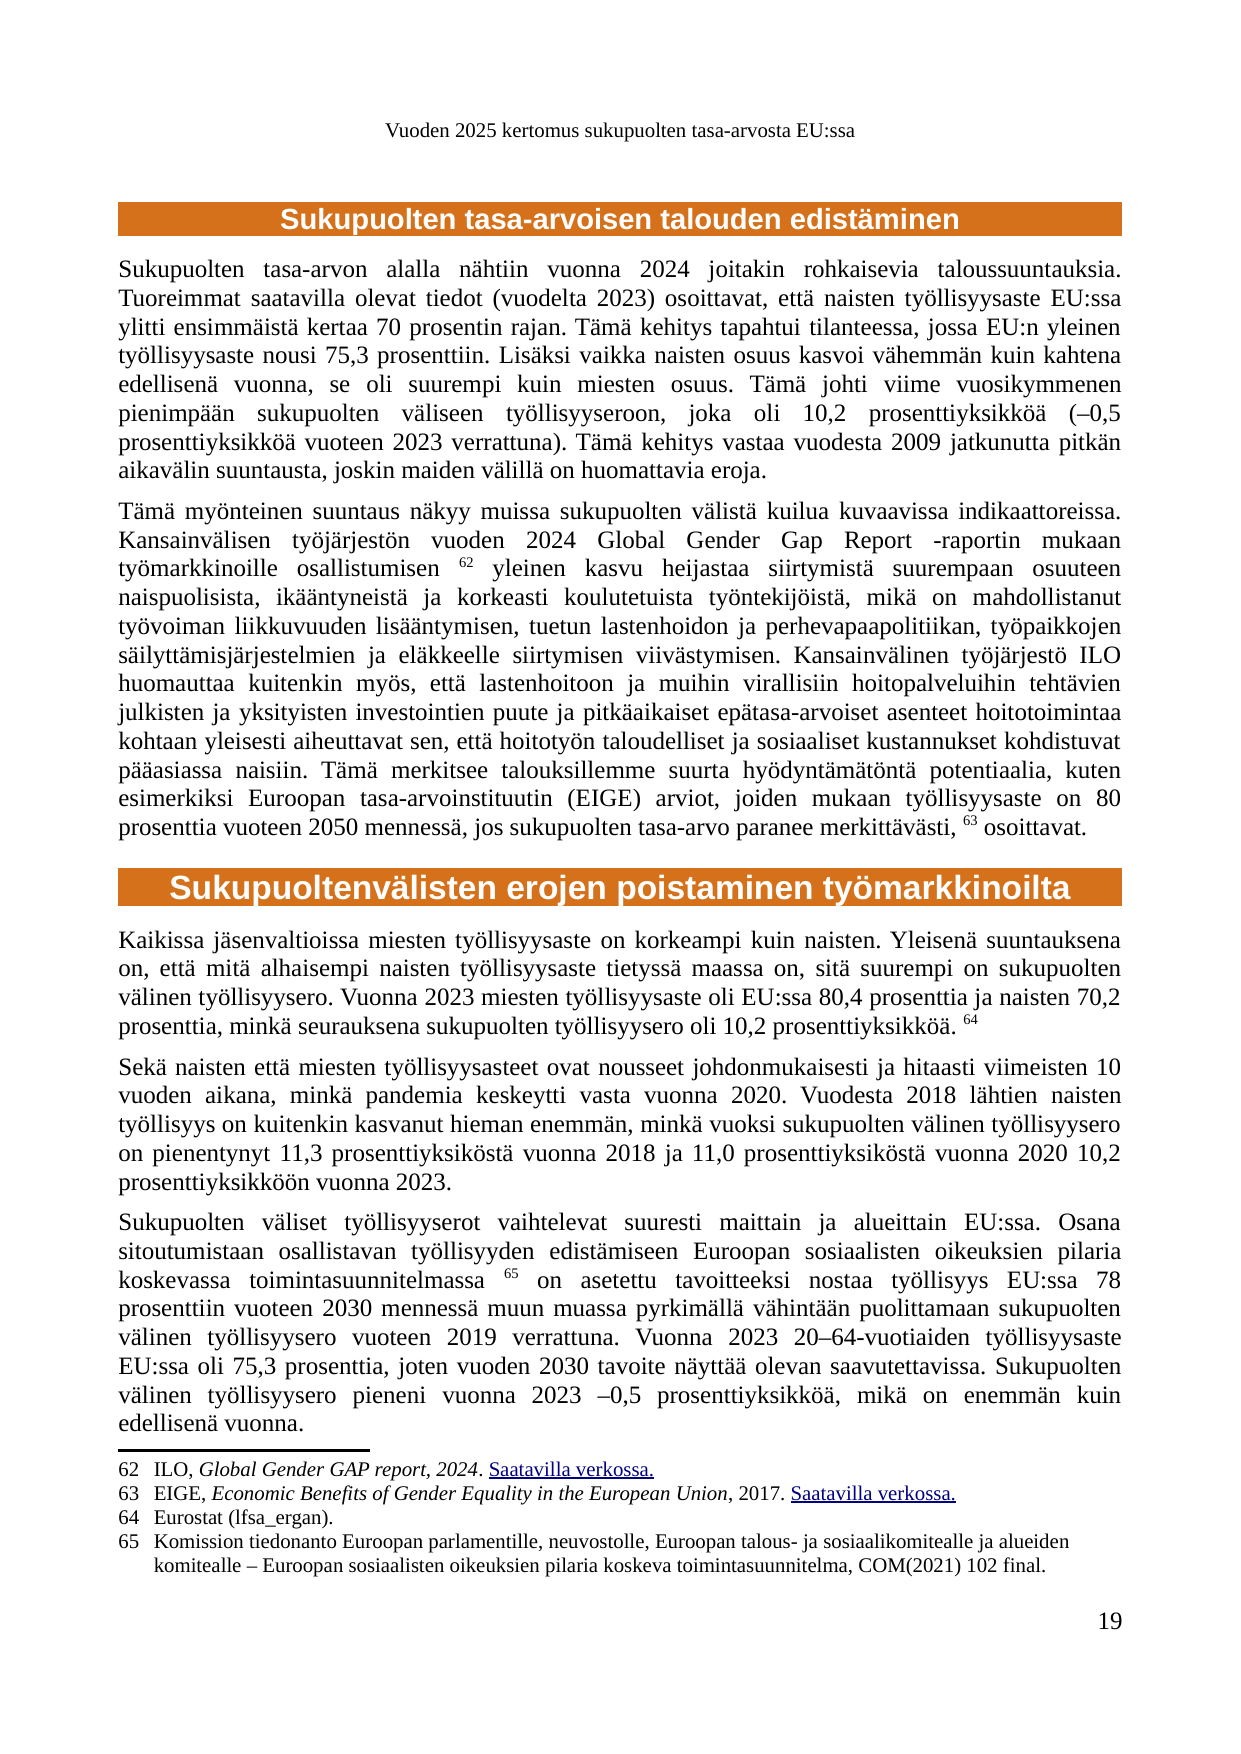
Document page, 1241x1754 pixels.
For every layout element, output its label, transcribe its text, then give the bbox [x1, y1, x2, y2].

subtitle Sukupuolten tasa-arvoisen talouden edistäminen [118, 202, 1122, 236]
text Eurostat (lfsa_ergan). [118, 1505, 1122, 1529]
text Kaikissa jäsenvaltioissa miesten työllisyysaste on korkeampi kuin naisten. Yleisenä suuntauksena on, että mitä alhaisempi naisten työllisyysaste tietyssä maassa on, sitä suurempi on sukupuolten välinen työllisyysero. Vuonna 2023 miesten työllisyysaste oli EU:ssa 80,4 prosenttia ja naisten 70,2 prosenttia, minkä seurauksena sukupuolten työllisyysero oli 10,2 prosenttiyksikköä. [118, 925, 1122, 1040]
text EIGE, Economic Benefits of Gender Equality in the European Union, 2017. Saatavilla verkossa. [118, 1481, 1122, 1505]
text Komission tiedonanto Euroopan parlamentille, neuvostolle, Euroopan talous- ja sosiaalikomitealle ja alueiden komitealle – Euroopan sosiaalisten oikeuksien pilaria koskeva toimintasuunnitelma, COM(2021) 102 final. [118, 1529, 1122, 1577]
text Sekä naisten että miesten työllisyysasteet ovat nousseet johdonmukaisesti ja hitaasti viimeisten 10 vuoden aikana, minkä pandemia keskeytti vasta vuonna 2020. Vuodesta 2018 lähtien naisten työllisyys on kuitenkin kasvanut hieman enemmän, minkä vuoksi sukupuolten välinen työllisyysero on pienentynyt 11,3 prosenttiyksiköstä vuonna 2018 ja 11,0 prosenttiyksiköstä vuonna 2020 10,2 prosenttiyksikköön vuonna 2023. [118, 1052, 1122, 1195]
text ILO, Global Gender GAP report, 2024. Saatavilla verkossa. [118, 1457, 1122, 1481]
text Tämä myönteinen suuntaus näkyy muissa sukupuolten välistä kuilua kuvaavissa indikaattoreissa. Kansainvälisen työjärjestön vuoden 2024 Global Gender Gap Report -raportin mukaan työmarkkinoille osallistumisen yleinen kasvu heijastaa siirtymistä suurempaan osuuteen naispuolisista, ikääntyneistä ja korkeasti koulutetuista työntekijöistä, mikä on mahdollistanut työvoiman liikkuvuuden lisääntymisen, tuetun lastenhoidon ja perhevapaapolitiikan, työpaikkojen säilyttämisjärjestelmien ja eläkkeelle siirtymisen viivästymisen. Kansainvälinen työjärjestö ILO huomauttaa kuitenkin myös, että lastenhoitoon ja muihin virallisiin hoitopalveluihin tehtävien julkisten ja yksityisten investointien puute ja pitkäaikaiset epätasa-arvoiset asenteet hoitotoimintaa kohtaan yleisesti aiheuttavat sen, että hoitotyön taloudelliset ja sosiaaliset kustannukset kohdistuvat pääasiassa naisiin. Tämä merkitsee talouksillemme suurta hyödyntämätöntä potentiaalia, kuten esimerkiksi Euroopan tasa-arvoinstituutin (EIGE) arviot, joiden mukaan työllisyysaste on 80 prosenttia vuoteen 2050 mennessä, jos sukupuolten tasa-arvo paranee merkittävästi, osoittavat. [118, 496, 1122, 841]
subtitle Sukupuoltenvälisten erojen poistaminen työmarkkinoilta [118, 868, 1122, 906]
text Sukupuolten väliset työllisyyserot vaihtelevat suuresti maittain ja alueittain EU:ssa. Osana sitoutumistaan osallistavan työllisyyden edistämiseen Euroopan sosiaalisten oikeuksien pilaria koskevassa toimintasuunnitelmassa on asetettu tavoitteeksi nostaa työllisyys EU:ssa 78 prosenttiin vuoteen 2030 mennessä muun muassa pyrkimällä vähintään puolittamaan sukupuolten välinen työllisyysero vuoteen 2019 verrattuna. Vuonna 2023 20–64-vuotiaiden työllisyysaste EU:ssa oli 75,3 prosenttia, joten vuoden 2030 tavoite näyttää olevan saavutettavissa. Sukupuolten välinen työllisyysero pieneni vuonna 2023 –0,5 prosenttiyksikköä, mikä on enemmän kuin edellisenä vuonna. [118, 1207, 1122, 1437]
text Sukupuolten tasa-arvon alalla nähtiin vuonna 2024 joitakin rohkaisevia taloussuuntauksia. Tuoreimmat saatavilla olevat tiedot (vuodelta 2023) osoittavat, että naisten työllisyysaste EU:ssa ylitti ensimmäistä kertaa 70 prosentin rajan. Tämä kehitys tapahtui tilanteessa, jossa EU:n yleinen työllisyysaste nousi 75,3 prosenttiin. Lisäksi vaikka naisten osuus kasvoi vähemmän kuin kahtena edellisenä vuonna, se oli suurempi kuin miesten osuus. Tämä johti viime vuosikymmenen pienimpään sukupuolten väliseen työllisyyseroon, joka oli 10,2 prosenttiyksikköä (–0,5 prosenttiyksikköä vuoteen 2023 verrattuna). Tämä kehitys vastaa vuodesta 2009 jatkunutta pitkän aikavälin suuntausta, joskin maiden välillä on huomattavia eroja. [118, 254, 1122, 484]
